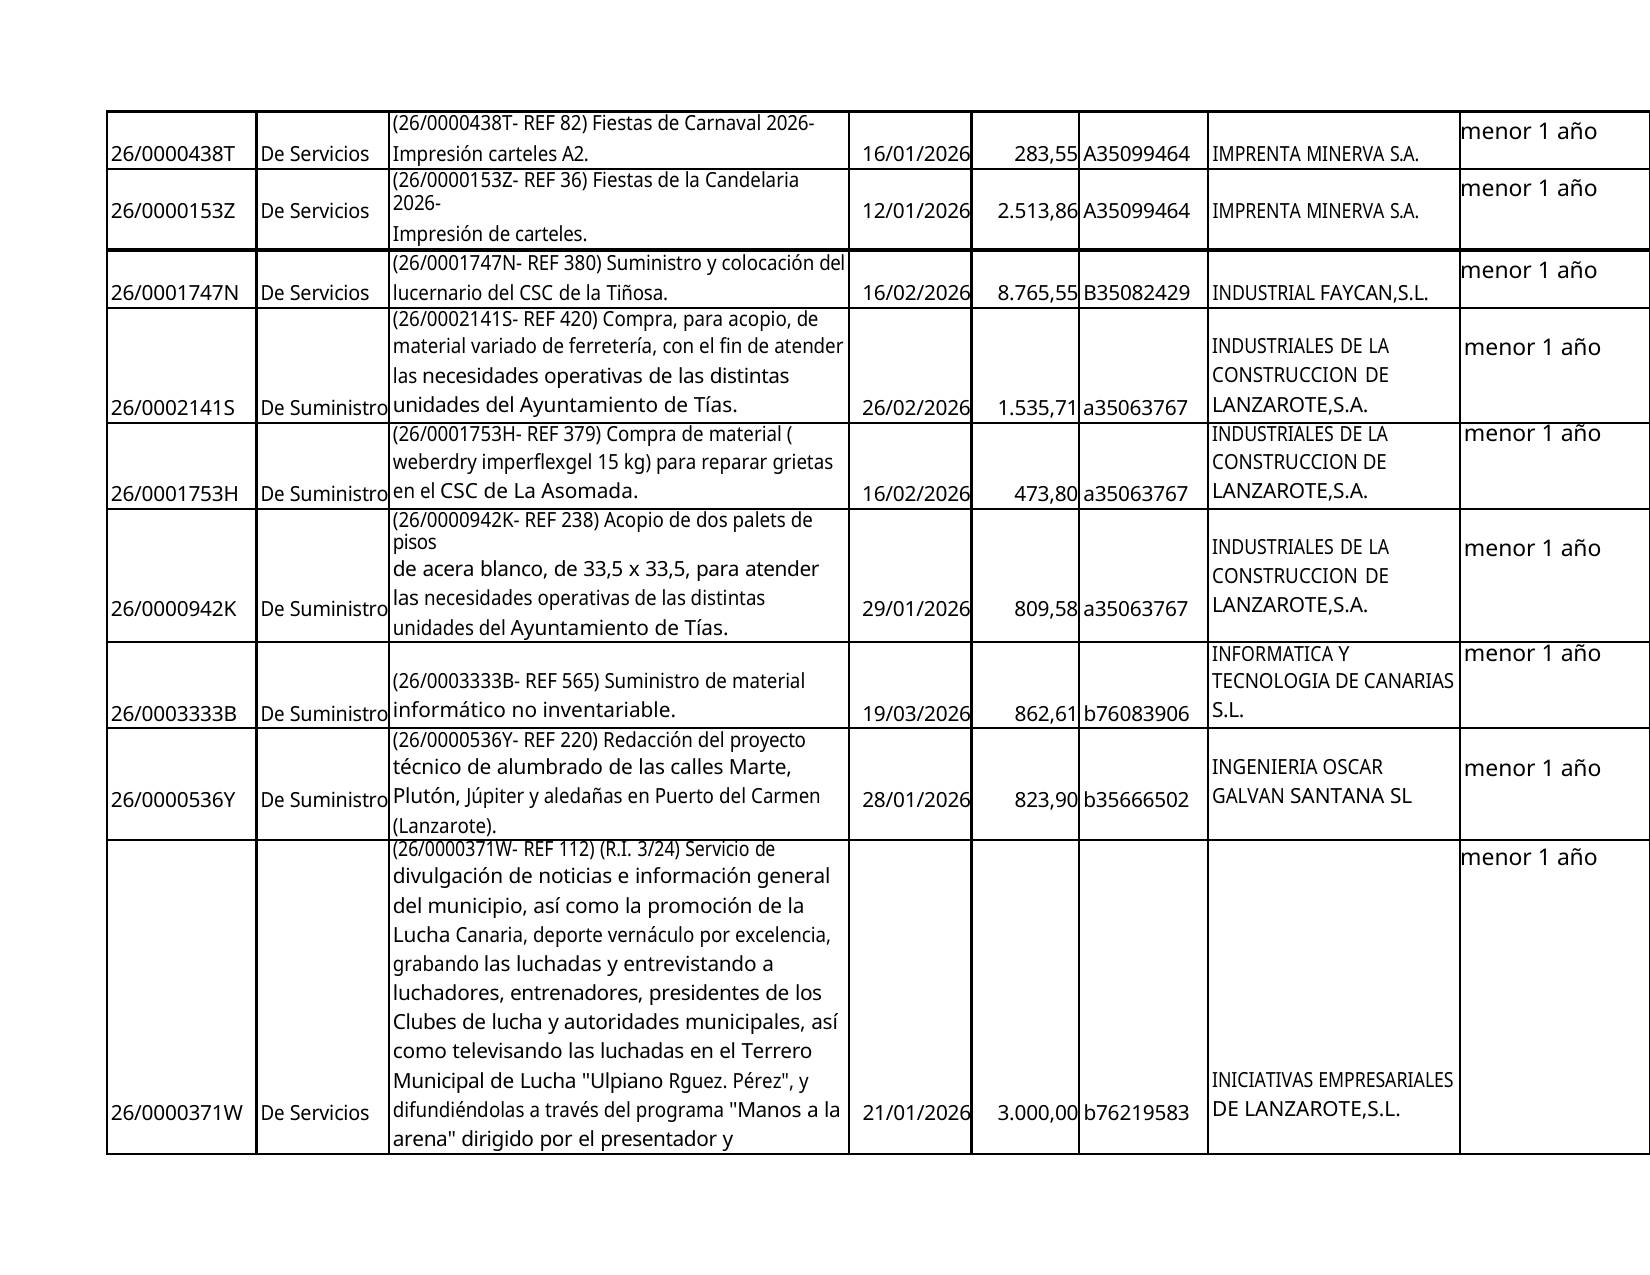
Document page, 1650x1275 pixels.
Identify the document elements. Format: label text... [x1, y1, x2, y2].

table_cell A35099464 [1080, 113, 1207, 168]
table_cell 26/0003333B [108, 643, 255, 727]
table_cell 26/0001753H [108, 424, 255, 508]
table_cell menor 1 año [1461, 643, 1649, 727]
table_cell De Suministro [258, 643, 388, 727]
table_cell De Suministro [258, 424, 388, 508]
table_cell b76083906 [1080, 643, 1207, 727]
table_cell 823,90 [973, 729, 1078, 839]
table_cell b35666502 [1080, 729, 1207, 839]
table_cell (26/0001753H- REF 379) Compra de material ( weberdry imperflexgel 15 kg) para reparar grietas en el CSC de La Asomada. [390, 424, 848, 508]
table_cell 862,61 [973, 643, 1078, 727]
table_cell (26/0000536Y- REF 220) Redacción del proyecto técnico de alumbrado de las calles Marte, Plutón, Júpiter y aledañas en Puerto del Carmen (Lanzarote). [390, 729, 848, 839]
table_cell menor 1 año [1461, 424, 1649, 508]
table_cell 2.513,86 [973, 170, 1078, 248]
table_header De Servicios [258, 252, 388, 307]
table_cell 283,55 [973, 113, 1078, 168]
table_cell De Suministro [258, 309, 388, 422]
table_cell INDUSTRIALES DE LA CONSTRUCCION DE LANZAROTE,S.A. [1209, 510, 1459, 641]
table_cell INFORMATICA Y TECNOLOGIA DE CANARIAS S.L. [1209, 643, 1459, 727]
table_cell De Servicios [258, 841, 388, 1152]
table_cell De Servicios [258, 113, 388, 168]
table_cell 26/0000371W [108, 841, 255, 1152]
table_cell INGENIERIA OSCAR GALVAN SANTANA SL [1209, 729, 1459, 839]
table_cell 26/0000438T [108, 113, 255, 168]
table_cell menor 1 año [1461, 170, 1649, 248]
table_cell menor 1 año [1461, 841, 1649, 1152]
table_cell De Suministro [258, 510, 388, 641]
table_cell 29/01/2026 [850, 510, 970, 641]
table_header 26/0001747N [108, 252, 255, 307]
table_cell IMPRENTA MINERVA S.A. [1209, 170, 1459, 248]
table_cell menor 1 año [1461, 729, 1649, 839]
table_cell menor 1 año [1461, 510, 1649, 641]
table_cell 809,58 [973, 510, 1078, 641]
table_header B35082429 [1080, 252, 1207, 307]
table_cell (26/0000153Z- REF 36) Fiestas de la Candelaria 2026- Impresión de carteles. [390, 170, 848, 248]
table_cell menor 1 año [1461, 309, 1649, 422]
table_header 8.765,55 [973, 252, 1078, 307]
table_cell 12/01/2026 [850, 170, 970, 248]
table_cell (26/0000371W- REF 112) (R.I. 3/24) Servicio de divulgación de noticias e información general del municipio, así como la promoción de la Lucha Canaria, deporte vernáculo por excelencia, grabando las luchadas y entrevistando a luchadores, entrenadores, presidentes de los Clubes de lucha y autoridades municipales, así como televisando las luchadas en el Terrero Municipal de Lucha "Ulpiano Rguez. Pérez", y difundiéndolas a través del programa "Manos a la arena" dirigido por el presentador y [390, 841, 848, 1152]
table_cell 3.000,00 [973, 841, 1078, 1152]
table_cell (26/0003333B- REF 565) Suministro de material informático no inventariable. [390, 643, 848, 727]
table_cell 16/01/2026 [850, 113, 970, 168]
table_cell (26/0002141S- REF 420) Compra, para acopio, de material variado de ferretería, con el fin de atender las necesidades operativas de las distintas unidades del Ayuntamiento de Tías. [390, 309, 848, 422]
table_cell IMPRENTA MINERVA S.A. [1209, 113, 1459, 168]
table_cell 21/01/2026 [850, 841, 970, 1152]
table_cell De Suministro [258, 729, 388, 839]
table_cell (26/0000438T- REF 82) Fiestas de Carnaval 2026- Impresión carteles A2. [390, 113, 848, 168]
table_cell 473,80 [973, 424, 1078, 508]
table_cell INDUSTRIALES DE LA CONSTRUCCION DE LANZAROTE,S.A. [1209, 309, 1459, 422]
table_cell A35099464 [1080, 170, 1207, 248]
table_cell 19/03/2026 [850, 643, 970, 727]
table_cell a35063767 [1080, 424, 1207, 508]
table_cell 28/01/2026 [850, 729, 970, 839]
table_cell a35063767 [1080, 510, 1207, 641]
table_cell 26/0000153Z [108, 170, 255, 248]
table_cell menor 1 año [1461, 113, 1649, 168]
table_cell De Servicios [258, 170, 388, 248]
table_cell 26/0002141S [108, 309, 255, 422]
table_cell 26/02/2026 [850, 309, 970, 422]
table_cell (26/0000942K- REF 238) Acopio de dos palets de pisos de acera blanco, de 33,5 x 33,5, para atender las necesidades operativas de las distintas unidades del Ayuntamiento de Tías. [390, 510, 848, 641]
table_header menor 1 año [1461, 252, 1649, 307]
table_cell INICIATIVAS EMPRESARIALES DE LANZAROTE,S.L. [1209, 841, 1459, 1152]
table_header 16/02/2026 [850, 252, 970, 307]
table_cell 16/02/2026 [850, 424, 970, 508]
table_cell 26/0000536Y [108, 729, 255, 839]
table_cell a35063767 [1080, 309, 1207, 422]
table_cell INDUSTRIALES DE LA CONSTRUCCION DE LANZAROTE,S.A. [1209, 424, 1459, 508]
table_cell 1.535,71 [973, 309, 1078, 422]
table_header (26/0001747N- REF 380) Suministro y colocación del lucernario del CSC de la Tiñosa. [390, 252, 848, 307]
table_cell 26/0000942K [108, 510, 255, 641]
table_header INDUSTRIAL FAYCAN,S.L. [1209, 252, 1459, 307]
table_cell b76219583 [1080, 841, 1207, 1152]
